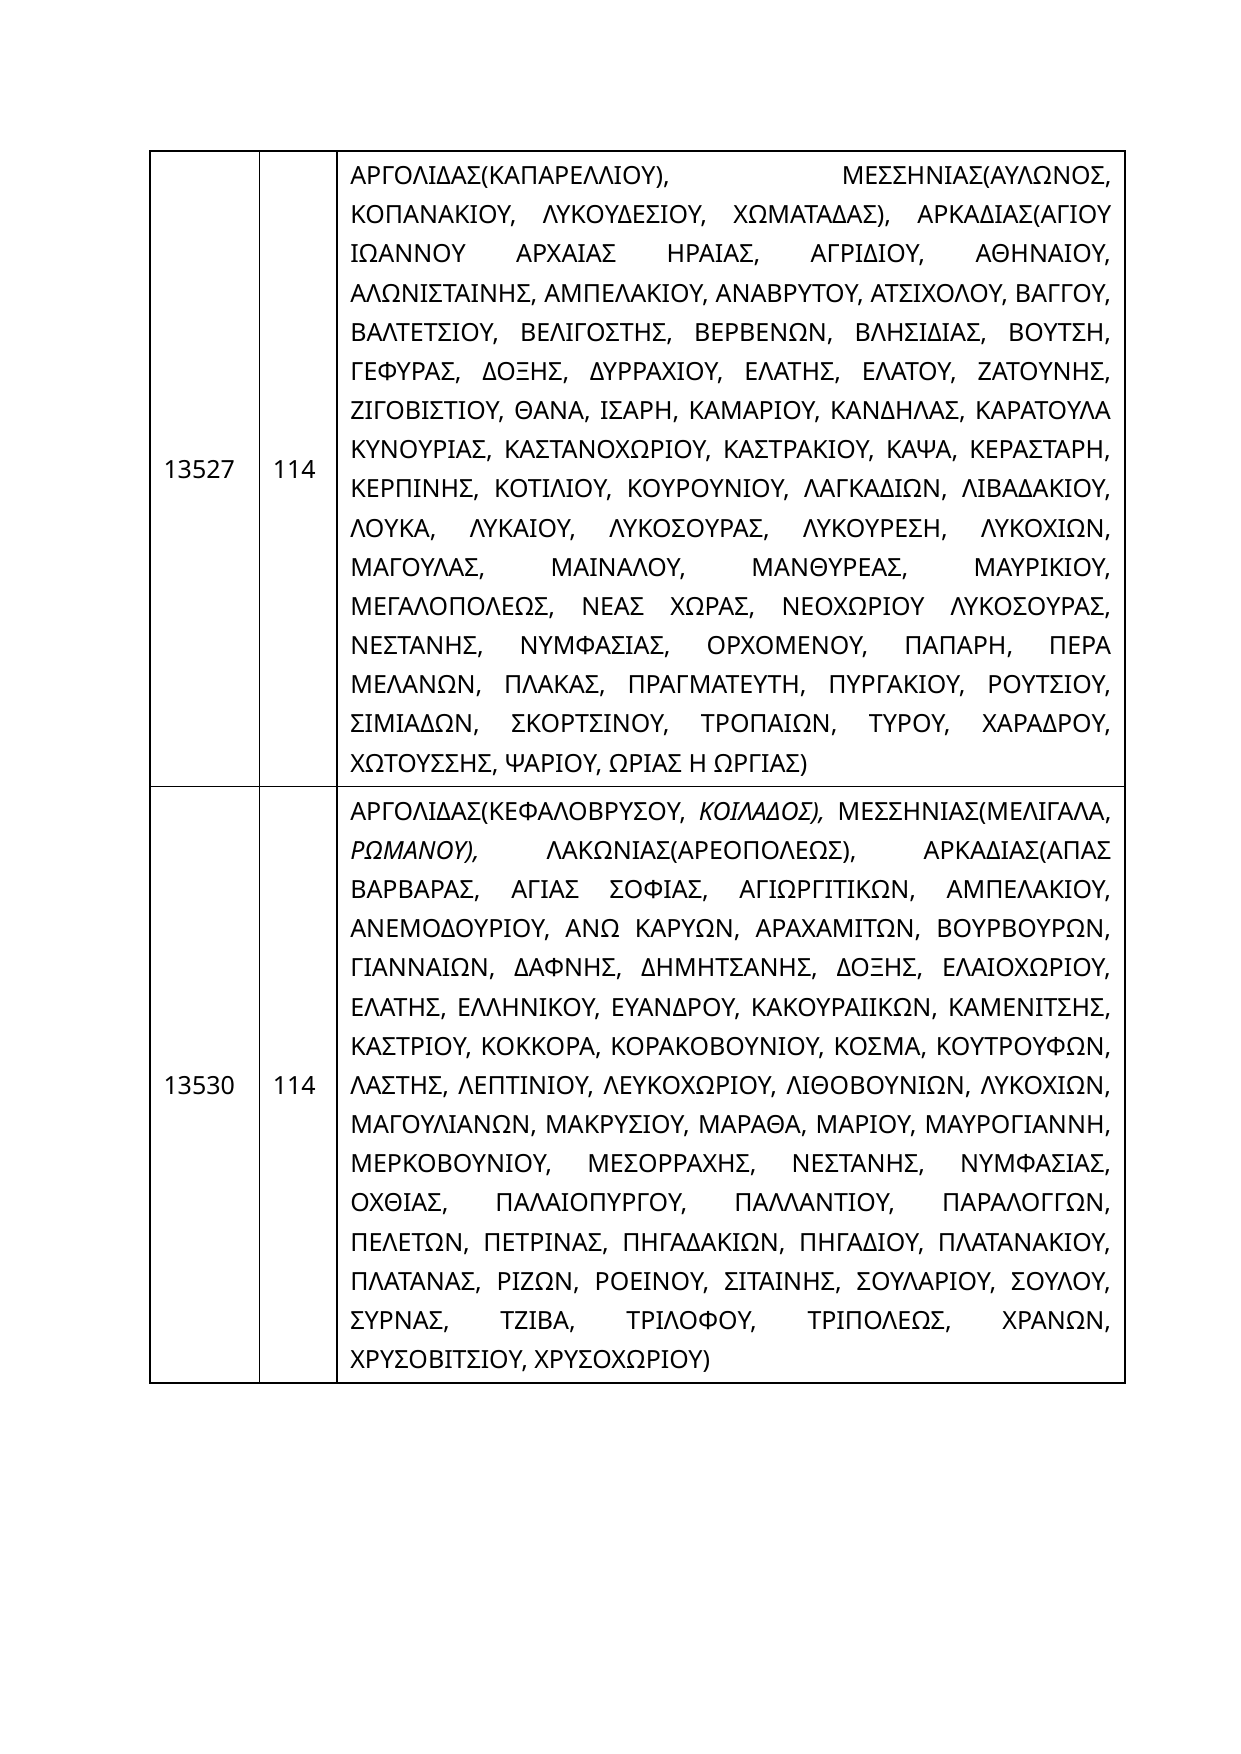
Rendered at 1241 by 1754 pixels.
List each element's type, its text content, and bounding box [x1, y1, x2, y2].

table_cell ΑΡΓΟΛΙΔΑΣ(ΚΑΠΑΡΕΛΛΙΟΥ), ΜΕΣΣΗΝΙΑΣ(ΑΥΛΩΝΟΣ, ΚΟΠΑΝΑΚΙΟΥ, ΛΥΚΟΥΔΕΣΙΟΥ, ΧΩΜΑΤΑΔΑΣ), ΑΡΚΑΔΙΑΣ(ΑΓΙΟΥ ΙΩΑΝΝΟΥ ΑΡΧΑΙΑΣ ΗΡΑΙΑΣ, ΑΓΡΙΔΙΟΥ, ΑΘΗΝΑΙΟΥ, ΑΛΩΝΙΣΤΑΙΝΗΣ, ΑΜΠΕΛΑΚΙΟΥ, ΑΝΑΒΡΥΤΟΥ, ΑΤΣΙΧΟΛΟΥ, ΒΑΓΓΟΥ, ΒΑΛΤΕΤΣΙΟΥ, ΒΕΛΙΓΟΣΤΗΣ, ΒΕΡΒΕΝΩΝ, ΒΛΗΣΙΔΙΑΣ, ΒΟΥΤΣΗ, ΓΕΦΥΡΑΣ, ΔΟΞΗΣ, ΔΥΡΡΑΧΙΟΥ, ΕΛΑΤΗΣ, ΕΛΑΤΟΥ, ΖΑΤΟΥΝΗΣ, ΖΙΓΟΒΙΣΤΙΟΥ, ΘΑΝΑ, ΙΣΑΡΗ, ΚΑΜΑΡΙΟΥ, ΚΑΝΔΗΛΑΣ, ΚΑΡΑΤΟΥΛΑ ΚΥΝΟΥΡΙΑΣ, ΚΑΣΤΑΝΟΧΩΡΙΟΥ, ΚΑΣΤΡΑΚΙΟΥ, ΚΑΨΑ, ΚΕΡΑΣΤΑΡΗ, ΚΕΡΠΙΝΗΣ, ΚΟΤΙΛΙΟΥ, ΚΟΥΡΟΥΝΙΟΥ, ΛΑΓΚΑΔΙΩΝ, ΛΙΒΑΔΑΚΙΟΥ, ΛΟΥΚΑ, ΛΥΚΑΙΟΥ, ΛΥΚΟΣΟΥΡΑΣ, ΛΥΚΟΥΡΕΣΗ, ΛΥΚΟΧΙΩΝ, ΜΑΓΟΥΛΑΣ, ΜΑΙΝΑΛΟΥ, ΜΑΝΘΥΡΕΑΣ, ΜΑΥΡΙΚΙΟΥ, ΜΕΓΑΛΟΠΟΛΕΩΣ, ΝΕΑΣ ΧΩΡΑΣ, ΝΕΟΧΩΡΙΟΥ ΛΥΚΟΣΟΥΡΑΣ, ΝΕΣΤΑΝΗΣ, ΝΥΜΦΑΣΙΑΣ, ΟΡΧΟΜΕΝΟΥ, ΠΑΠΑΡΗ, ΠΕΡΑ ΜΕΛΑΝΩΝ, ΠΛΑΚΑΣ, ΠΡΑΓΜΑΤΕΥΤΗ, ΠΥΡΓΑΚΙΟΥ, ΡΟΥΤΣΙΟΥ, ΣΙΜΙΑΔΩΝ, ΣΚΟΡΤΣΙΝΟΥ, ΤΡΟΠΑΙΩΝ, ΤΥΡΟΥ, ΧΑΡΑΔΡΟΥ, ΧΩΤΟΥΣΣΗΣ, ΨΑΡΙΟΥ, ΩΡΙΑΣ Η ΩΡΓΙΑΣ) [338, 152, 1124, 786]
table_cell ΑΡΓΟΛΙΔΑΣ(ΚΕΦΑΛΟΒΡΥΣΟΥ, ΚΟΙΛΑΔΟΣ), ΜΕΣΣΗΝΙΑΣ(ΜΕΛΙΓΑΛΑ, ΡΩΜΑΝΟΥ), ΛΑΚΩΝΙΑΣ(ΑΡΕΟΠΟΛΕΩΣ), ΑΡΚΑΔΙΑΣ(ΑΠΑΣ ΒΑΡΒΑΡΑΣ, ΑΓΙΑΣ ΣΟΦΙΑΣ, ΑΓΙΩΡΓΙΤΙΚΩΝ, ΑΜΠΕΛΑΚΙΟΥ, ΑΝΕΜΟΔΟΥΡΙΟΥ, ΑΝΩ ΚΑΡΥΩΝ, ΑΡΑΧΑΜΙΤΩΝ, ΒΟΥΡΒΟΥΡΩΝ, ΓΙΑΝΝΑΙΩΝ, ΔΑΦΝΗΣ, ΔΗΜΗΤΣΑΝΗΣ, ΔΟΞΗΣ, ΕΛΑΙΟΧΩΡΙΟΥ, ΕΛΑΤΗΣ, ΕΛΛΗΝΙΚΟΥ, ΕΥΑΝΔΡΟΥ, ΚΑΚΟΥΡΑΙΙΚΩΝ, ΚΑΜΕΝΙΤΣΗΣ, ΚΑΣΤΡΙΟΥ, ΚΟΚΚΟΡΑ, ΚΟΡΑΚΟΒΟΥΝΙΟΥ, ΚΟΣΜΑ, ΚΟΥΤΡΟΥΦΩΝ, ΛΑΣΤΗΣ, ΛΕΠΤΙΝΙΟΥ, ΛΕΥΚΟΧΩΡΙΟΥ, ΛΙΘΟΒΟΥΝΙΩΝ, ΛΥΚΟΧΙΩΝ, ΜΑΓΟΥΛΙΑΝΩΝ, ΜΑΚΡΥΣΙΟΥ, ΜΑΡΑΘΑ, ΜΑΡΙΟΥ, ΜΑΥΡΟΓΙΑΝΝΗ, ΜΕΡΚΟΒΟΥΝΙΟΥ, ΜΕΣΟΡΡΑΧΗΣ, ΝΕΣΤΑΝΗΣ, ΝΥΜΦΑΣΙΑΣ, ΟΧΘΙΑΣ, ΠΑΛΑΙΟΠΥΡΓΟΥ, ΠΑΛΛΑΝΤΙΟΥ, ΠΑΡΑΛΟΓΓΩΝ, ΠΕΛΕΤΩΝ, ΠΕΤΡΙΝΑΣ, ΠΗΓΑΔΑΚΙΩΝ, ΠΗΓΑΔΙΟΥ, ΠΛΑΤΑΝΑΚΙΟΥ, ΠΛΑΤΑΝΑΣ, ΡΙΖΩΝ, ΡΟΕΙΝΟΥ, ΣΙΤΑΙΝΗΣ, ΣΟΥΛΑΡΙΟΥ, ΣΟΥΛΟΥ, ΣΥΡΝΑΣ, ΤΖΙΒΑ, ΤΡΙΛΟΦΟΥ, ΤΡΙΠΟΛΕΩΣ, ΧΡΑΝΩΝ, ΧΡΥΣΟΒΙΤΣΙΟΥ, ΧΡΥΣΟΧΩΡΙΟΥ) [338, 787, 1124, 1382]
table_cell 13527 [151, 152, 259, 786]
table_cell 13530 [151, 787, 259, 1382]
table_cell 114 [260, 152, 336, 786]
table_cell 114 [260, 787, 336, 1382]
